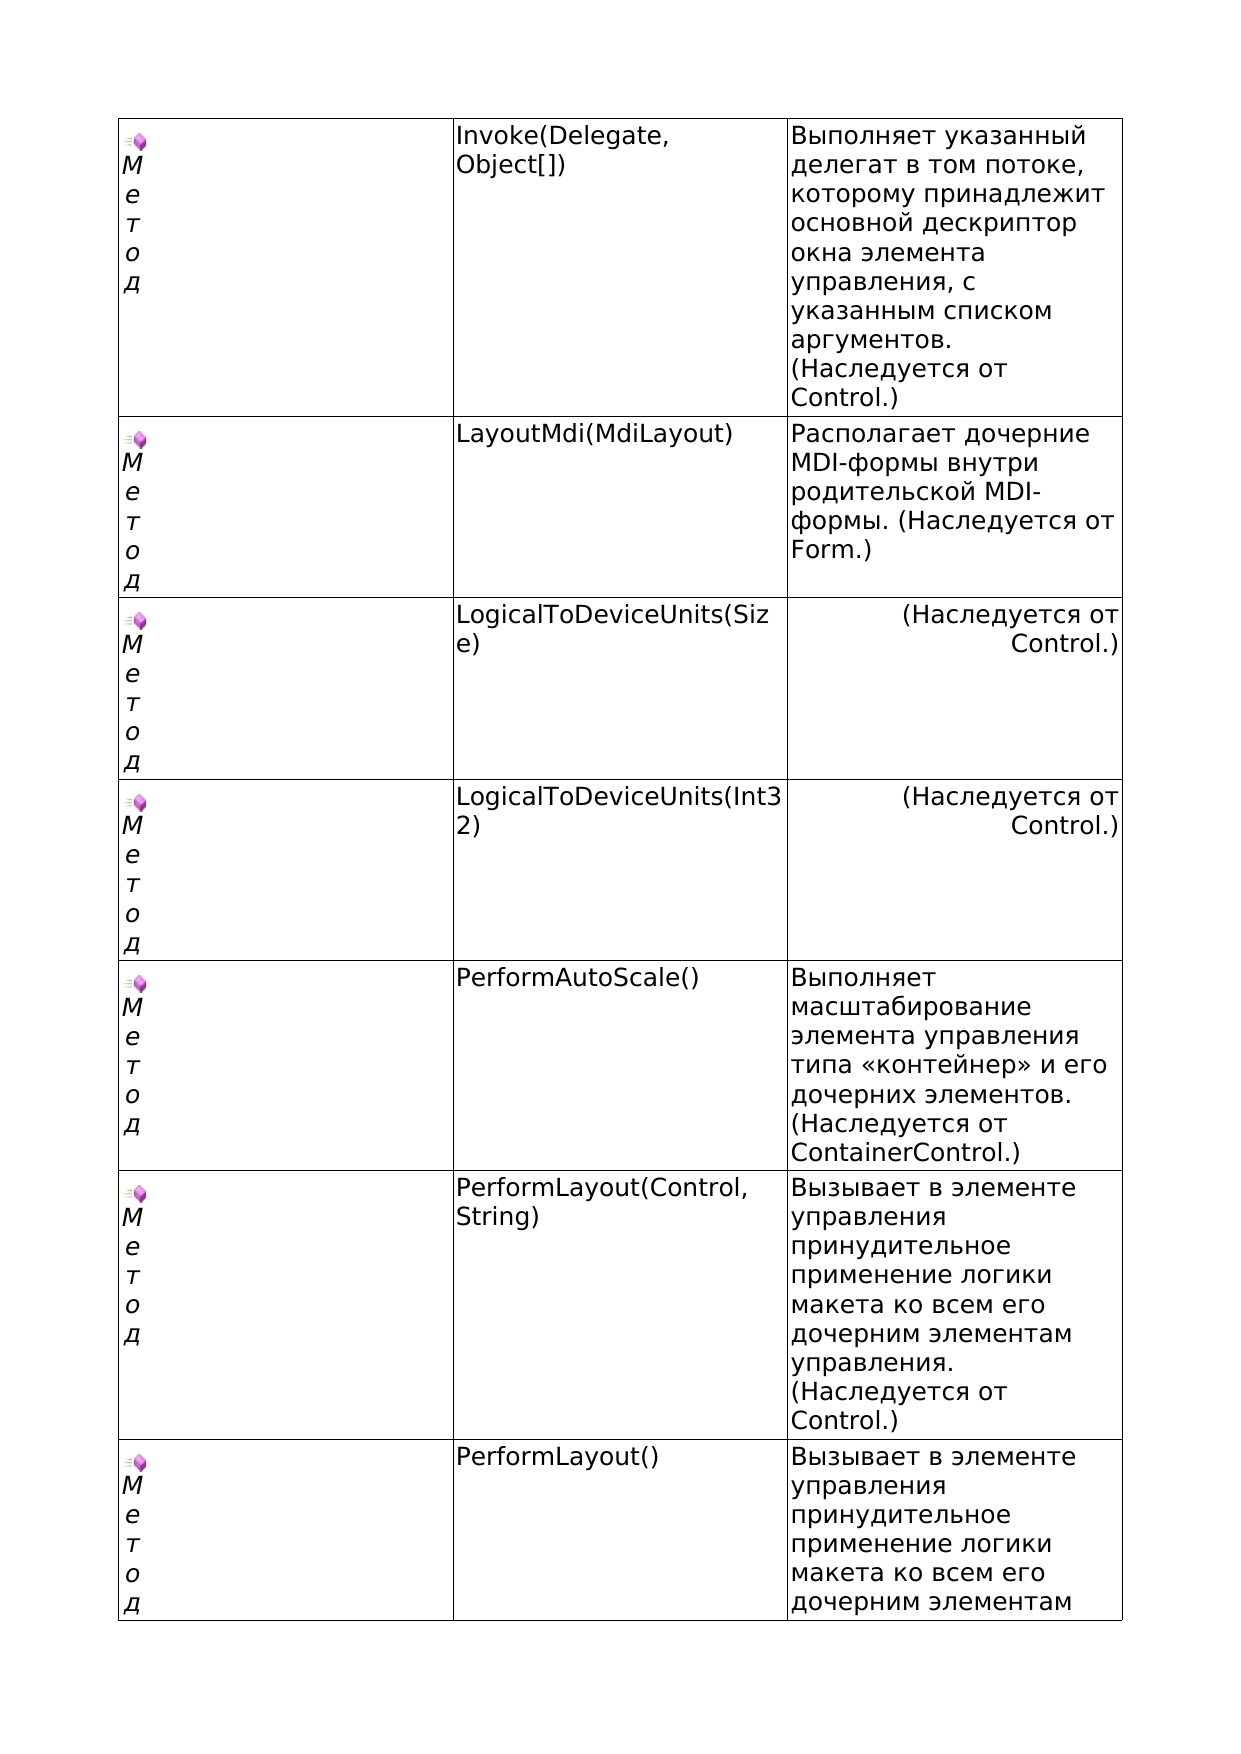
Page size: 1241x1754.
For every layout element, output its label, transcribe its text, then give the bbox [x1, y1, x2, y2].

table_cell PerformAutoScale() [454, 961, 787, 1170]
picture [121, 133, 147, 151]
table_cell [119, 1171, 453, 1439]
table_cell LogicalToDeviceUnits(Size) [454, 598, 787, 779]
table_cell PerformLayout() [454, 1440, 787, 1620]
table_cell Располагает дочерние MDI-формы внутри родительской MDI-формы. (Наследуется от Form.) [788, 417, 1122, 597]
table_cell (Наследуется от Control.) [788, 598, 1122, 779]
picture [121, 975, 147, 993]
picture [121, 1185, 147, 1203]
table_cell Invoke(Delegate, Object[]) [454, 119, 787, 416]
table_cell Выполняет указанный делегат в том потоке, которому принадлежит основной дескриптор окна элемента управления, с указанным списком аргументов. (Наследуется от Control.) [788, 119, 1122, 416]
table_cell [119, 1440, 453, 1620]
table_cell [119, 119, 453, 416]
table_cell Вызывает в элементе управления принудительное применение логики макета ко всем его дочерним элементам управления. (Наследуется от Control.) [788, 1171, 1122, 1439]
table_cell Вызывает в элементе управления принудительное применение логики макета ко всем его дочерним элементам [788, 1440, 1122, 1620]
table_cell [119, 961, 453, 1170]
table_cell [119, 598, 453, 779]
table_cell LayoutMdi(MdiLayout) [454, 417, 787, 597]
picture [121, 431, 147, 449]
table_cell (Наследуется от Control.) [788, 780, 1122, 960]
picture [121, 612, 147, 630]
table_cell PerformLayout(Control, String) [454, 1171, 787, 1439]
picture [121, 794, 147, 812]
table_cell Выполняет масштабирование элемента управления типа «контейнер» и его дочерних элементов. (Наследуется от ContainerControl.) [788, 961, 1122, 1170]
table_cell [119, 780, 453, 960]
picture [121, 1454, 147, 1472]
table_cell [119, 417, 453, 597]
table_cell LogicalToDeviceUnits(Int32) [454, 780, 787, 960]
